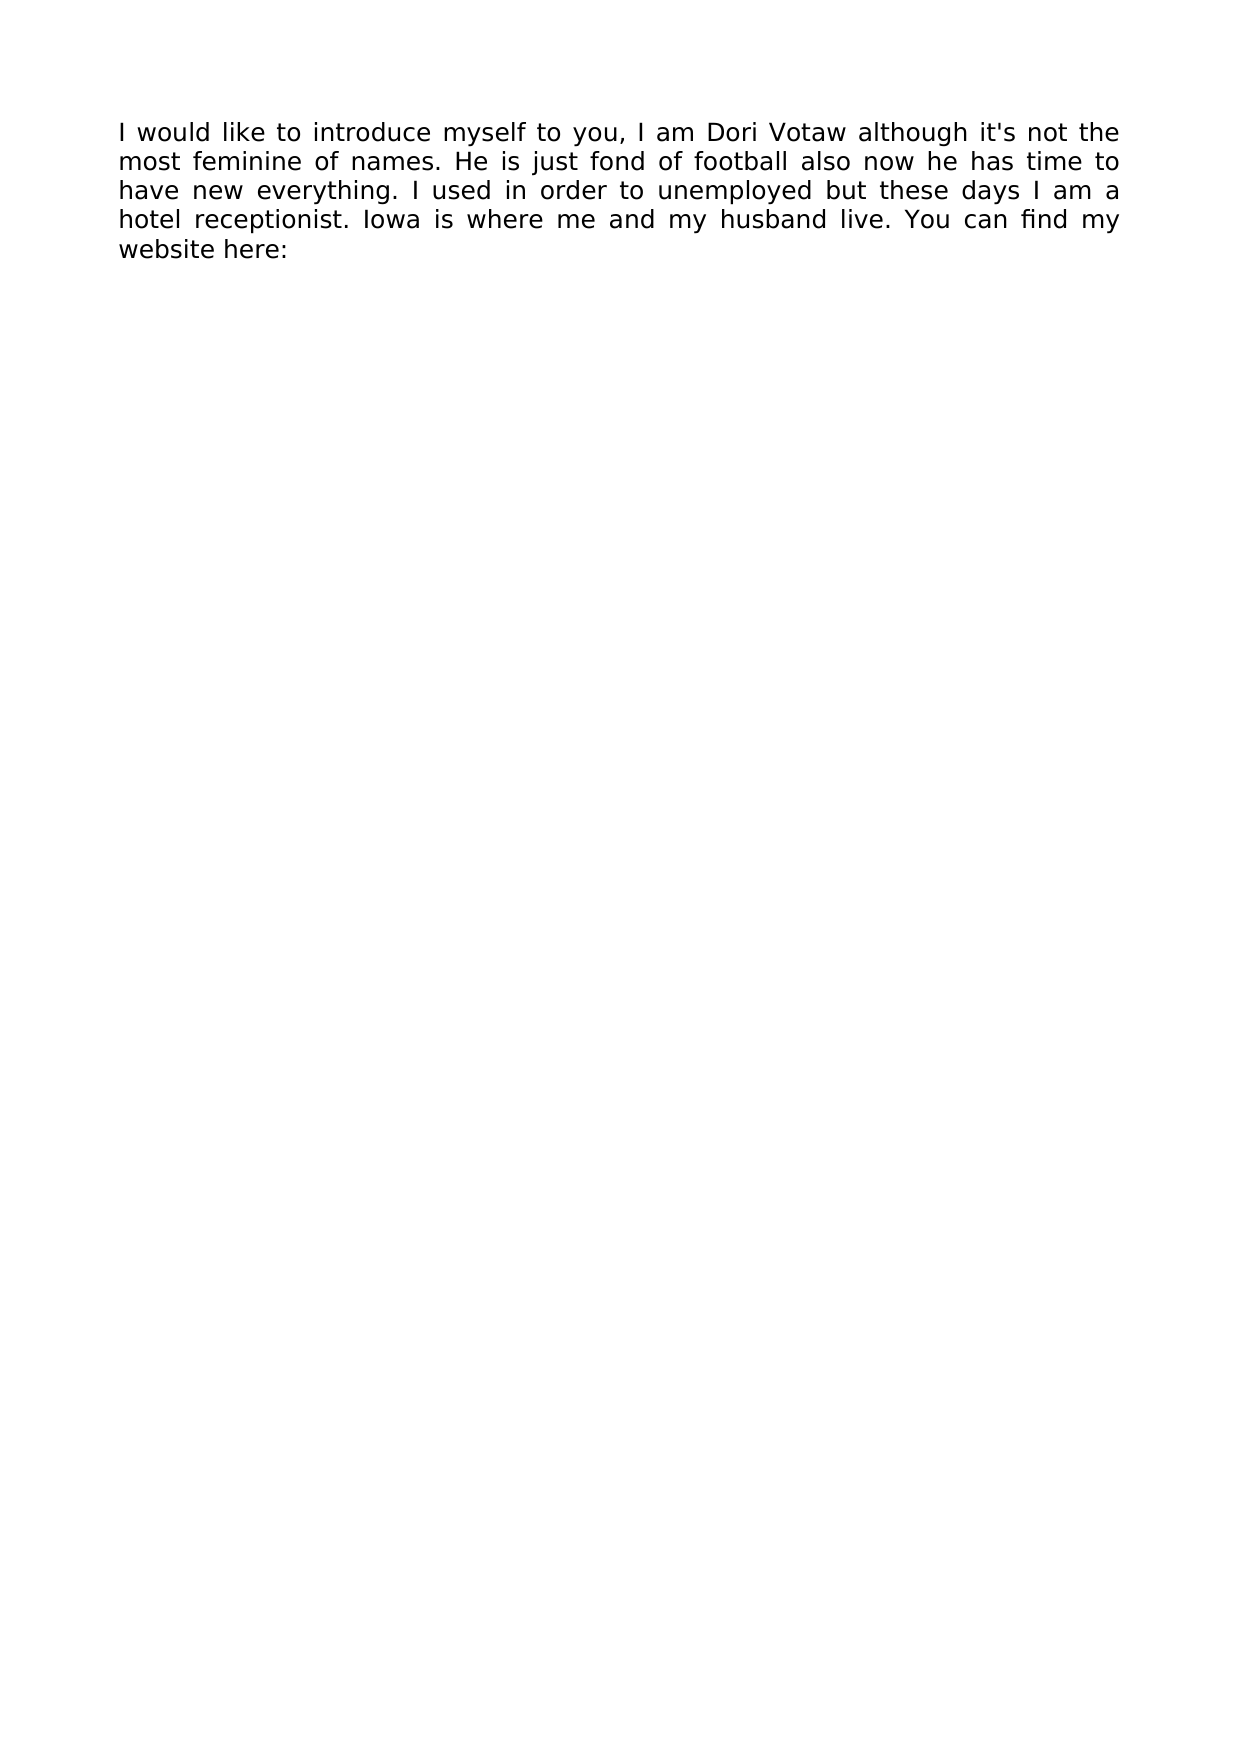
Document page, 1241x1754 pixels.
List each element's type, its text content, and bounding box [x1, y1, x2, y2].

text I would like to introduce myself to you, I am Dori Votaw although it's not the most feminine of names. He is just fond of football also now he has time to have new everything. I used in order to unemployed but these days I am a hotel receptionist. Iowa is where me and my husband live. You can find my website here: [118, 118, 1122, 264]
